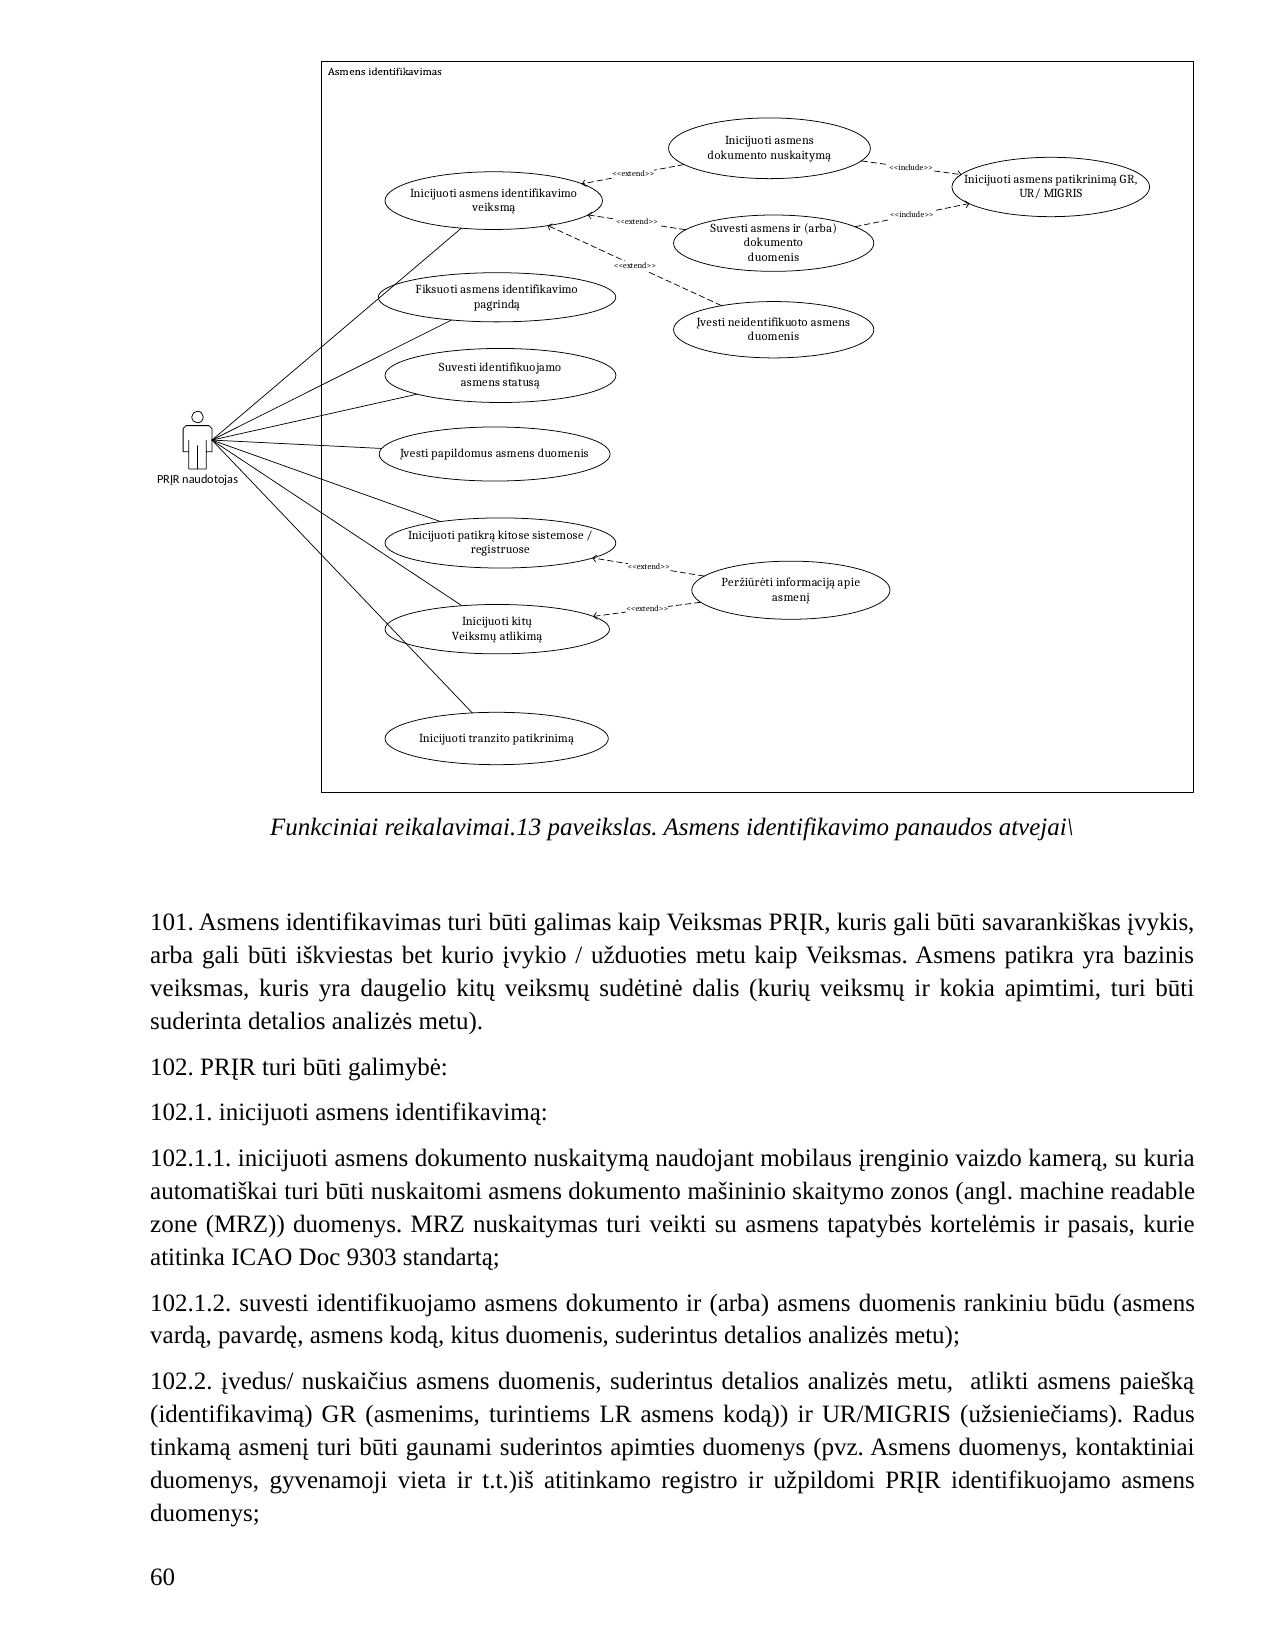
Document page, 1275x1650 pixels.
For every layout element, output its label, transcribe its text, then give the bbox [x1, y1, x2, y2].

text 101. Asmens identifikavimas turi būti galimas kaip Veiksmas PRĮR, kuris gali būti savarankiškas įvykis, arba gali būti iškviestas bet kurio įvykio / užduoties metu kaip Veiksmas. Asmens patikra yra bazinis veiksmas, kuris yra daugelio kitų veiksmų sudėtinė dalis (kurių veiksmų ir kokia apimtimi, turi būti suderinta detalios analizės metu). [150, 907, 1196, 1035]
text 102.1.2. suvesti identifikuojamo asmens dokumento ir (arba) asmens duomenis rankiniu būdu (asmens vardą, pavardę, asmens kodą, kitus duomenis, suderintus detalios analizės metu); [150, 1288, 1196, 1349]
text 102. PRĮR turi būti galimybė: [150, 1052, 1196, 1081]
text Funkciniai reikalavimai.13 paveikslas. Asmens identifikavimo panaudos atvejai\ [150, 812, 1196, 841]
text 102.2. įvedus/ nuskaičius asmens duomenis, suderintus detalios analizės metu, atlikti asmens paiešką (identifikavimą) GR (asmenims, turintiems LR asmens kodą)) ir UR/MIGRIS (užsieniečiams). Radus tinkamą asmenį turi būti gaunami suderintos apimties duomenys (pvz. Asmens duomenys, kontaktiniai duomenys, gyvenamoji vieta ir t.t.)iš atitinkamo registro ir užpildomi PRĮR identifikuojamo asmens duomenys; [150, 1366, 1196, 1527]
text 102.1. inicijuoti asmens identifikavimą: [150, 1097, 1196, 1126]
text 102.1.1. inicijuoti asmens dokumento nuskaitymą naudojant mobilaus įrenginio vaizdo kamerą, su kuria automatiškai turi būti nuskaitomi asmens dokumento mašininio skaitymo zonos (angl. machine readable zone (MRZ)) duomenys. MRZ nuskaitymas turi veikti su asmens tapatybės kortelėmis ir pasais, kurie atitinka ICAO Doc 9303 standartą; [150, 1143, 1196, 1271]
